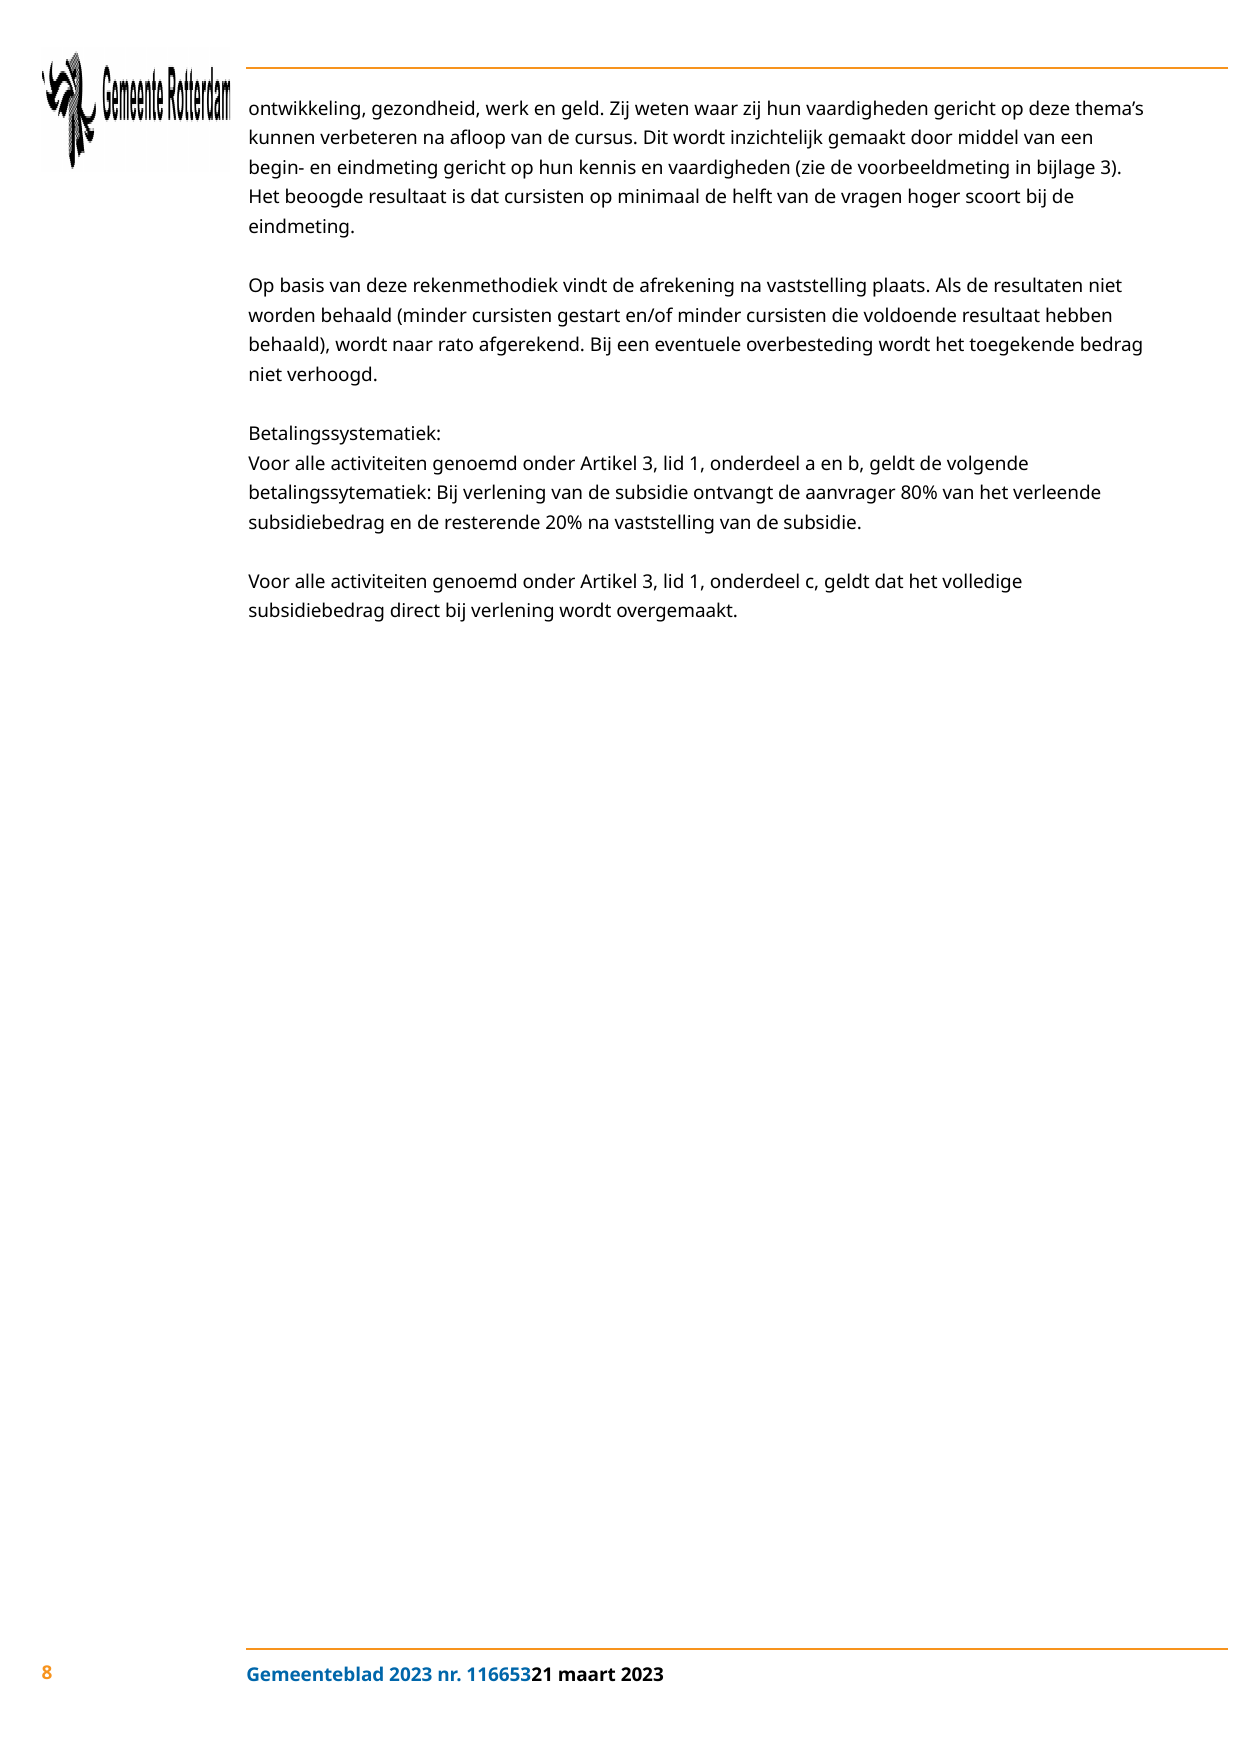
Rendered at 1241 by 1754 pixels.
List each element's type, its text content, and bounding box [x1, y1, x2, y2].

text Voor alle activiteiten genoemd onder Artikel 3, lid 1, onderdeel c, geldt dat het volledige subsidiebedrag direct bij verlening wordt overgemaakt. [248, 568, 1152, 623]
picture [41, 47, 231, 172]
text Voor alle activiteiten genoemd onder Artikel 3, lid 1, onderdeel a en b, geldt de volgende betalingssytematiek: Bij verlening van de subsidie ontvangt de aanvrager 80% van het verleende subsidiebedrag en de resterende 20% na vaststelling van de subsidie. [248, 450, 1152, 535]
text Betalingssystematiek: [248, 420, 1152, 446]
text Op basis van deze rekenmethodiek vindt de afrekening na vaststelling plaats. Als de resultaten niet worden behaald (minder cursisten gestart en/of minder cursisten die voldoende resultaat hebben behaald), wordt naar rato afgerekend. Bij een eventuele overbesteding wordt het toegekende bedrag niet verhoogd. [248, 272, 1152, 387]
text ontwikkeling, gezondheid, werk en geld. Zij weten waar zij hun vaardigheden gericht op deze thema’s kunnen verbeteren na afloop van de cursus. Dit wordt inzichtelijk gemaakt door middel van een begin- en eindmeting gericht op hun kennis en vaardigheden (zie de voorbeeldmeting in bijlage 3). Het beoogde resultaat is dat cursisten op minimaal de helft van de vragen hoger scoort bij de eindmeting. [248, 95, 1152, 239]
